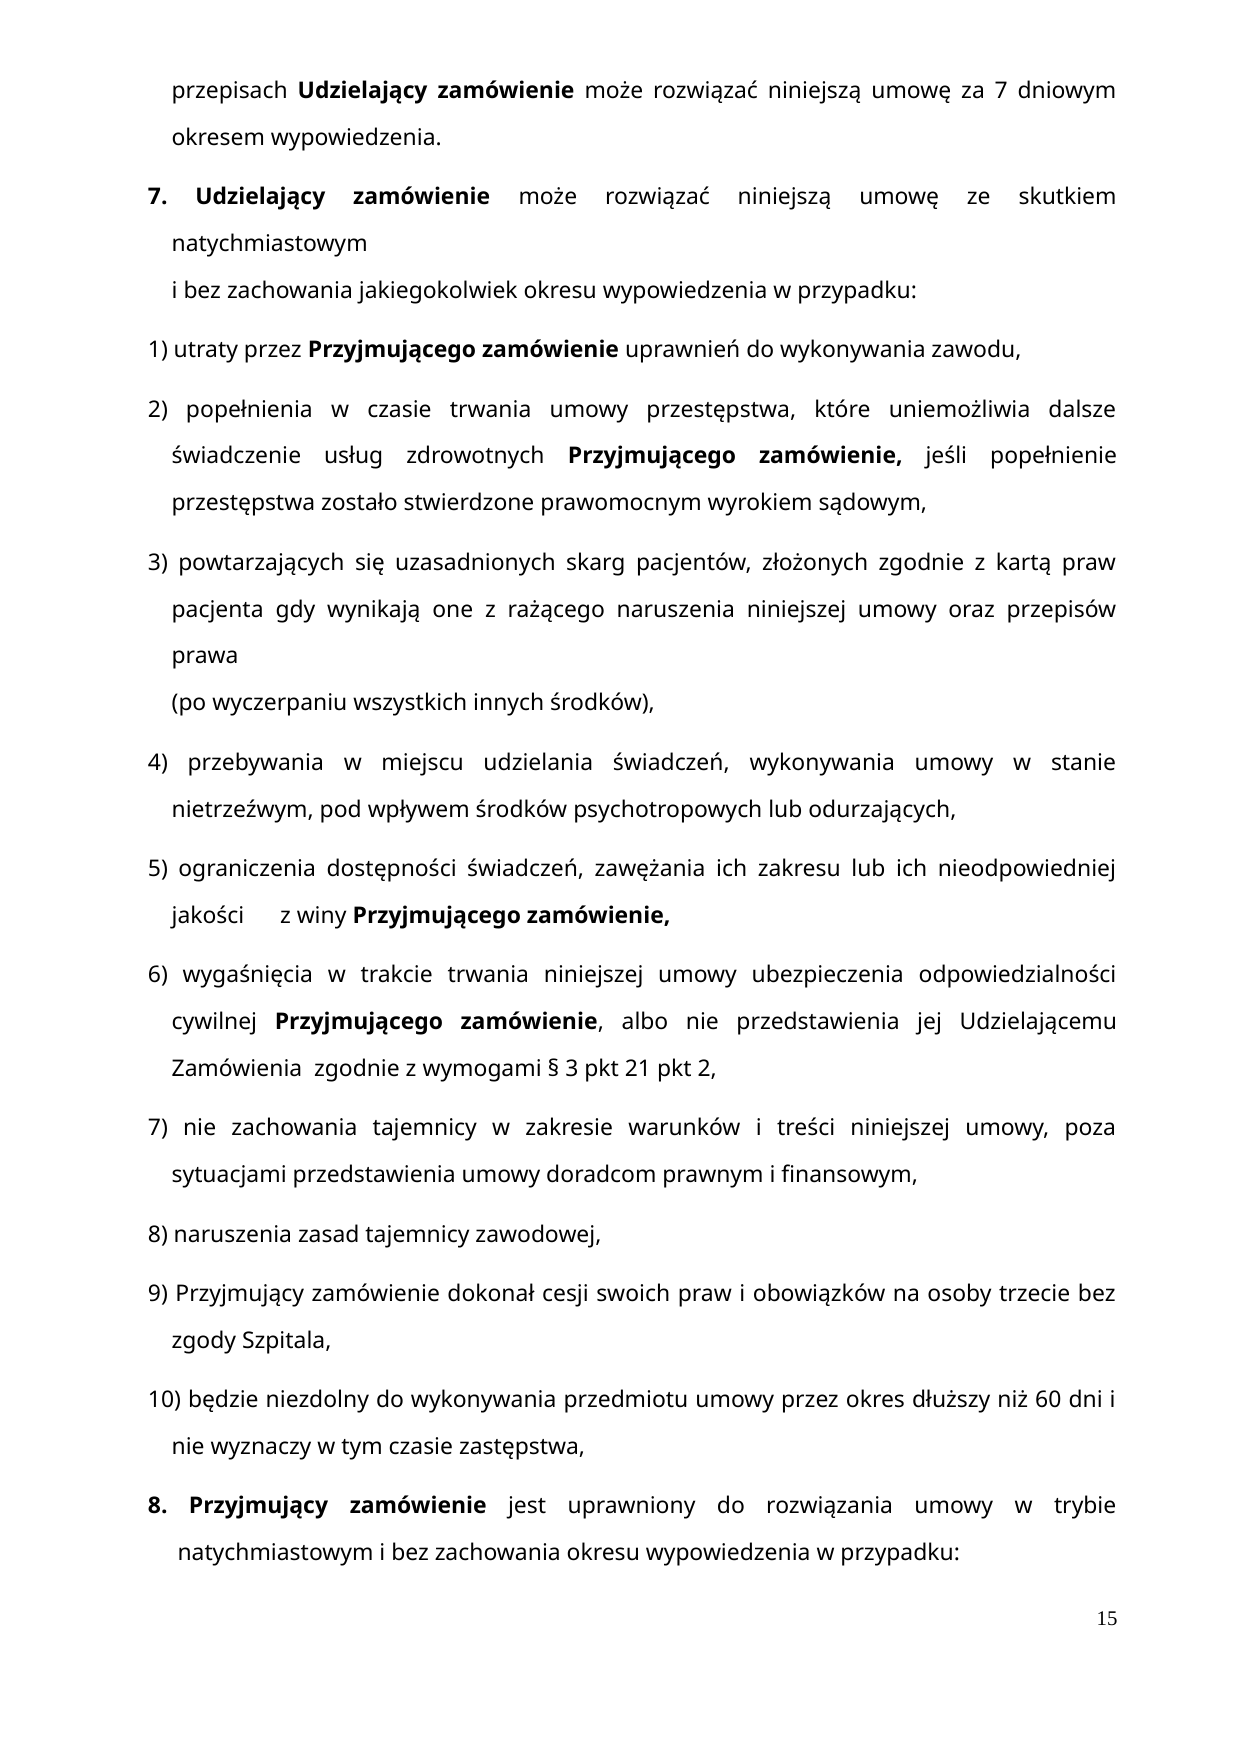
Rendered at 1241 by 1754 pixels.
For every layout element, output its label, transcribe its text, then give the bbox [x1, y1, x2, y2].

text 1) utraty przez Przyjmującego zamówienie uprawnień do wykonywania zawodu, [148, 333, 1117, 364]
text 2) popełnienia w czasie trwania umowy przestępstwa, które uniemożliwia dalsze świadczenie usług zdrowotnych Przyjmującego zamówienie, jeśli popełnienie przestępstwa zostało stwierdzone prawomocnym wyrokiem sądowym, [148, 392, 1117, 517]
text przepisach Udzielający zamówienie może rozwiązać niniejszą umowę za 7 dniowym okresem wypowiedzenia. [148, 74, 1117, 152]
text 3) powtarzających się uzasadnionych skarg pacjentów, złożonych zgodnie z kartą praw pacjenta gdy wynikają one z rażącego naruszenia niniejszej umowy oraz przepisów prawa (po wyczerpaniu wszystkich innych środków), [148, 546, 1117, 717]
text 9) Przyjmujący zamówienie dokonał cesji swoich praw i obowiązków na osoby trzecie bez zgody Szpitala, [148, 1277, 1117, 1355]
text 8) naruszenia zasad tajemnicy zawodowej, [148, 1217, 1117, 1249]
text 7. Udzielający zamówienie może rozwiązać niniejszą umowę ze skutkiem natychmiastowym i bez zachowania jakiegokolwiek okresu wypowiedzenia w przypadku: [148, 180, 1117, 305]
text 7) nie zachowania tajemnicy w zakresie warunków i treści niniejszej umowy, poza sytuacjami przedstawienia umowy doradcom prawnym i finansowym, [148, 1111, 1117, 1189]
text 10) będzie niezdolny do wykonywania przedmiotu umowy przez okres dłuższy niż 60 dni i nie wyznaczy w tym czasie zastępstwa, [148, 1383, 1117, 1461]
text 6) wygaśnięcia w trakcie trwania niniejszej umowy ubezpieczenia odpowiedzialności cywilnej Przyjmującego zamówienie, albo nie przedstawienia jej Udzielającemu Zamówienia zgodnie z wymogami § 3 pkt 21 pkt 2, [148, 958, 1117, 1083]
text 5) ograniczenia dostępności świadczeń, zawężania ich zakresu lub ich nieodpowiedniej jakości z winy Przyjmującego zamówienie, [148, 852, 1117, 930]
text 4) przebywania w miejscu udzielania świadczeń, wykonywania umowy w stanie nietrzeźwym, pod wpływem środków psychotropowych lub odurzających, [148, 746, 1117, 824]
text 8. Przyjmujący zamówienie jest uprawniony do rozwiązania umowy w trybie natychmiastowym i bez zachowania okresu wypowiedzenia w przypadku: [148, 1489, 1117, 1567]
